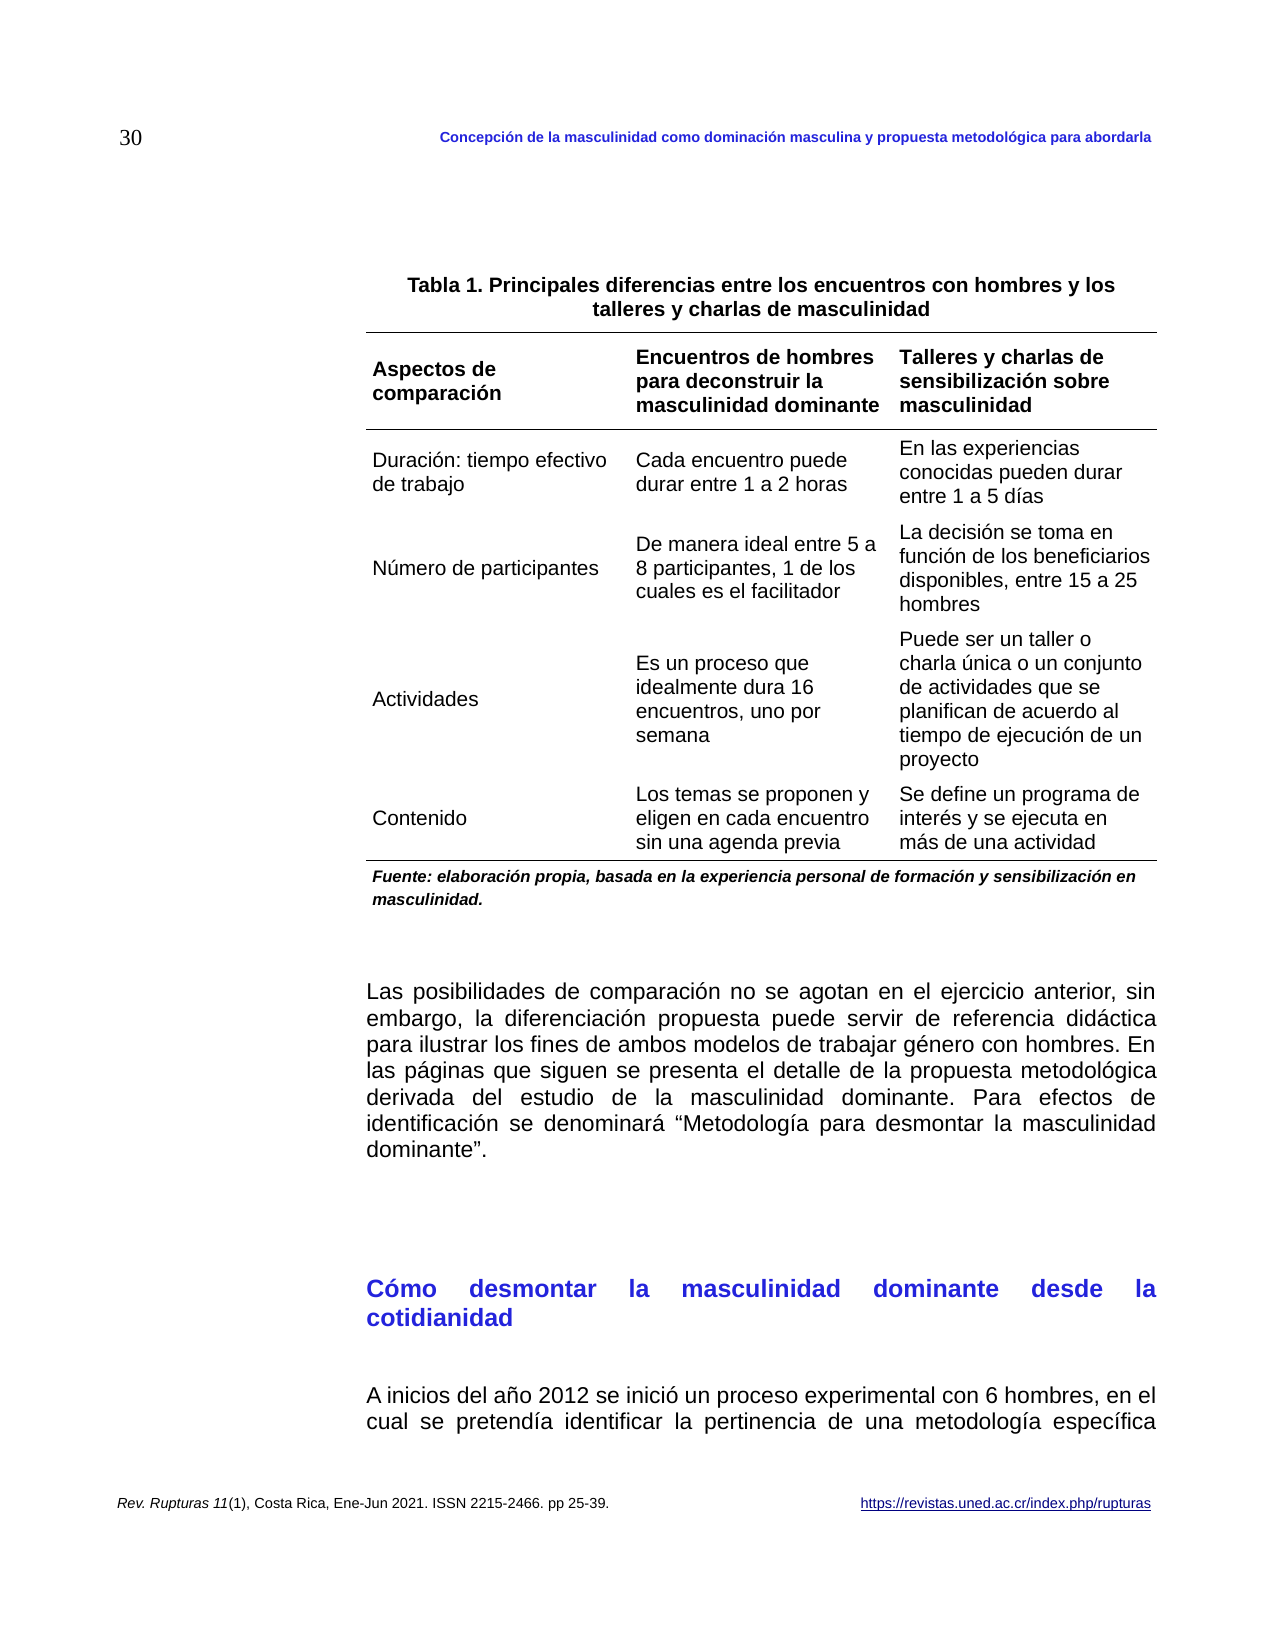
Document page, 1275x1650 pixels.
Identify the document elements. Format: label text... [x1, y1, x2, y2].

text Las posibilidades de comparación no se agotan en el ejercicio anterior, sin embargo, la diferenciación propuesta puede servir de referencia didáctica para ilustrar los fines de ambos modelos de trabajar género con hombres. En las páginas que siguen se presenta el detalle de la propuesta metodológica derivada del estudio de la masculinidad dominante. Para efectos de identificación se denominará “Metodología para desmontar la masculinidad dominante”. [366, 978, 1157, 1163]
table_cell Contenido [366, 776, 630, 859]
table_header Tabla 1. Principales diferencias entre los encuentros con hombres y los talleres y charlas de masculinidad [366, 238, 1157, 332]
text A inicios del año 2012 se inició un proceso experimental con 6 hombres, en el cual se pretendía identificar la pertinencia de una metodología específica [366, 1382, 1157, 1434]
table_cell Puede ser un taller o charla única o un conjunto de actividades que se planifican de acuerdo al tiempo de ejecución de un proyecto [893, 621, 1157, 776]
table_cell De manera ideal entre 5 a 8 participantes, 1 de los cuales es el facilitador [630, 514, 893, 621]
table_cell Los temas se proponen y eligen en cada encuentro sin una agenda previa [630, 776, 893, 859]
table_cell En las experiencias conocidas pueden durar entre 1 a 5 días [893, 430, 1157, 514]
table_cell Fuente: elaboración propia, basada en la experiencia personal de formación y sensibilización en masculinidad. [366, 861, 1157, 915]
table_cell Aspectos de comparación [366, 333, 630, 429]
table_cell Encuentros de hombres para deconstruir la masculinidad dominante [630, 333, 893, 429]
table_cell Número de participantes [366, 514, 630, 621]
table_cell Es un proceso que idealmente dura 16 encuentros, uno por semana [630, 621, 893, 776]
table_cell Cada encuentro puede durar entre 1 a 2 horas [630, 430, 893, 514]
table_cell Se define un programa de interés y se ejecuta en más de una actividad [893, 776, 1157, 859]
table_cell Duración: tiempo efectivo de trabajo [366, 430, 630, 514]
table_cell Talleres y charlas de sensibilización sobre masculinidad [893, 333, 1157, 429]
table_cell La decisión se toma en función de los beneficiarios disponibles, entre 15 a 25 hombres [893, 514, 1157, 621]
table_cell Actividades [366, 621, 630, 776]
subtitle Cómo desmontar la masculinidad dominante desde la cotidianidad [366, 1274, 1157, 1332]
